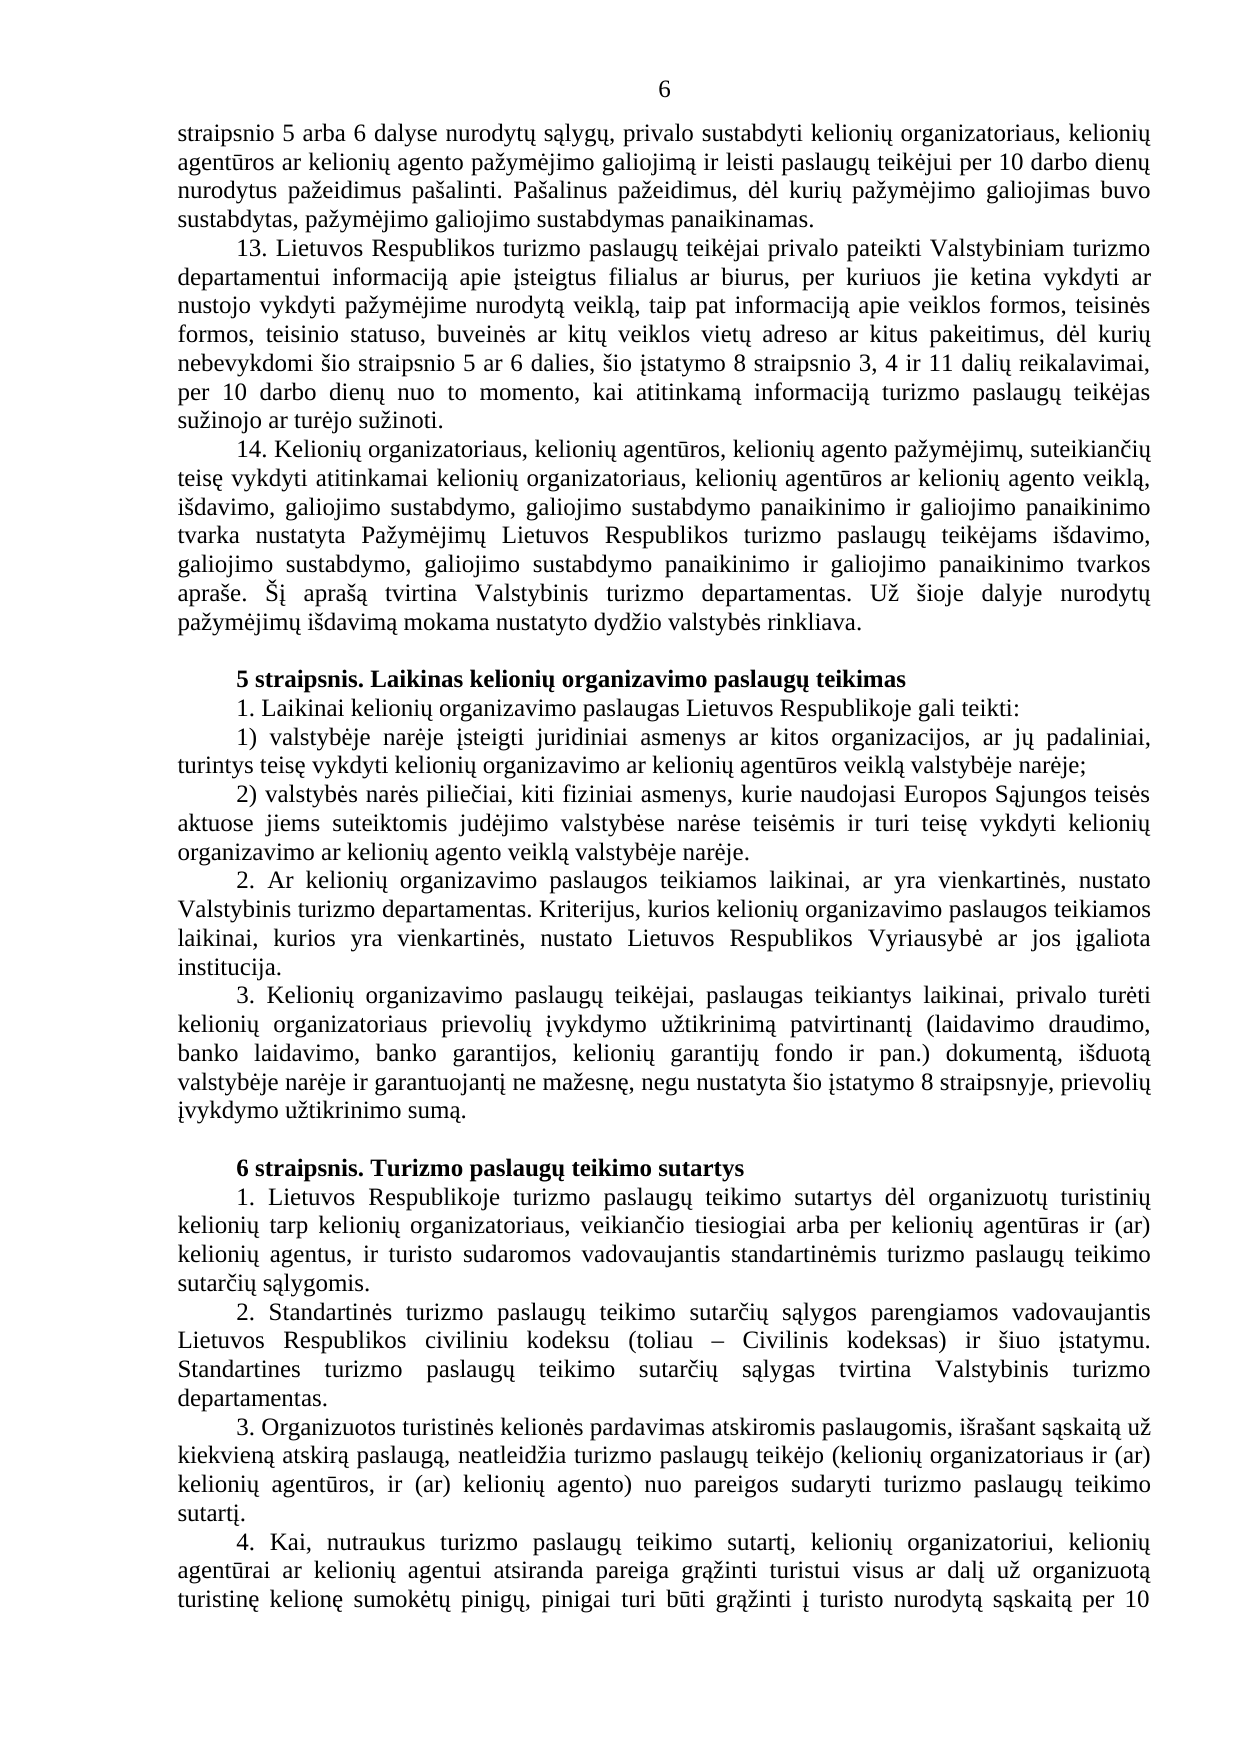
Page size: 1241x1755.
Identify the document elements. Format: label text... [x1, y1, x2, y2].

text 5 straipsnis. Laikinas kelionių organizavimo paslaugų teikimas [236, 664, 1152, 693]
text 1) valstybėje narėje įsteigti juridiniai asmenys ar kitos organizacijos, ar jų padaliniai, turintys teisę vykdyti kelionių organizavimo ar kelionių agentūros veiklą valstybėje narėje; [177, 722, 1152, 779]
text 2. Ar kelionių organizavimo paslaugos teikiamos laikinai, ar yra vienkartinės, nustato Valstybinis turizmo departamentas. Kriterijus, kurios kelionių organizavimo paslaugos teikiamos laikinai, kurios yra vienkartinės, nustato Lietuvos Respublikos Vyriausybė ar jos įgaliota institucija. [177, 866, 1152, 981]
text 1. Laikinai kelionių organizavimo paslaugas Lietuvos Respublikoje gali teikti: [177, 693, 1152, 722]
text straipsnio 5 arba 6 dalyse nurodytų sąlygų, privalo sustabdyti kelionių organizatoriaus, kelionių agentūros ar kelionių agento pažymėjimo galiojimą ir leisti paslaugų teikėjui per 10 darbo dienų nurodytus pažeidimus pašalinti. Pašalinus pažeidimus, dėl kurių pažymėjimo galiojimas buvo sustabdytas, pažymėjimo galiojimo sustabdymas panaikinamas. [177, 118, 1152, 233]
text 2. Standartinės turizmo paslaugų teikimo sutarčių sąlygos parengiamos vadovaujantis Lietuvos Respublikos civiliniu kodeksu (toliau – Civilinis kodeksas) ir šiuo įstatymu. Standartines turizmo paslaugų teikimo sutarčių sąlygas tvirtina Valstybinis turizmo departamentas. [177, 1297, 1152, 1412]
text 14. Kelionių organizatoriaus, kelionių agentūros, kelionių agento pažymėjimų, suteikiančių teisę vykdyti atitinkamai kelionių organizatoriaus, kelionių agentūros ar kelionių agento veiklą, išdavimo, galiojimo sustabdymo, galiojimo sustabdymo panaikinimo ir galiojimo panaikinimo tvarka nustatyta Pažymėjimų Lietuvos Respublikos turizmo paslaugų teikėjams išdavimo, galiojimo sustabdymo, galiojimo sustabdymo panaikinimo ir galiojimo panaikinimo tvarkos apraše. Šį aprašą tvirtina Valstybinis turizmo departamentas. Už šioje dalyje nurodytų pažymėjimų išdavimą mokama nustatyto dydžio valstybės rinkliava. [177, 434, 1152, 636]
text 3. Organizuotos turistinės kelionės pardavimas atskiromis paslaugomis, išrašant sąskaitą už kiekvieną atskirą paslaugą, neatleidžia turizmo paslaugų teikėjo (kelionių organizatoriaus ir (ar) kelionių agentūros, ir (ar) kelionių agento) nuo pareigos sudaryti turizmo paslaugų teikimo sutartį. [177, 1412, 1152, 1527]
text 13. Lietuvos Respublikos turizmo paslaugų teikėjai privalo pateikti Valstybiniam turizmo departamentui informaciją apie įsteigtus filialus ar biurus, per kuriuos jie ketina vykdyti ar nustojo vykdyti pažymėjime nurodytą veiklą, taip pat informaciją apie veiklos formos, teisinės formos, teisinio statuso, buveinės ar kitų veiklos vietų adreso ar kitus pakeitimus, dėl kurių nebevykdomi šio straipsnio 5 ar 6 dalies, šio įstatymo 8 straipsnio 3, 4 ir 11 dalių reikalavimai, per 10 darbo dienų nuo to momento, kai atitinkamą informaciją turizmo paslaugų teikėjas sužinojo ar turėjo sužinoti. [177, 233, 1152, 434]
text 4. Kai, nutraukus turizmo paslaugų teikimo sutartį, kelionių organizatoriui, kelionių agentūrai ar kelionių agentui atsiranda pareiga grąžinti turistui visus ar dalį už organizuotą turistinę kelionę sumokėtų pinigų, pinigai turi būti grąžinti į turisto nurodytą sąskaitą per 10 [177, 1527, 1152, 1613]
text 2) valstybės narės piliečiai, kiti fiziniai asmenys, kurie naudojasi Europos Sąjungos teisės aktuose jiems suteiktomis judėjimo valstybėse narėse teisėmis ir turi teisę vykdyti kelionių organizavimo ar kelionių agento veiklą valstybėje narėje. [177, 779, 1152, 866]
text 1. Lietuvos Respublikoje turizmo paslaugų teikimo sutartys dėl organizuotų turistinių kelionių tarp kelionių organizatoriaus, veikiančio tiesiogiai arba per kelionių agentūras ir (ar) kelionių agentus, ir turisto sudaromos vadovaujantis standartinėmis turizmo paslaugų teikimo sutarčių sąlygomis. [177, 1182, 1152, 1297]
text 6 straipsnis. Turizmo paslaugų teikimo sutartys [177, 1153, 1152, 1182]
text 3. Kelionių organizavimo paslaugų teikėjai, paslaugas teikiantys laikinai, privalo turėti kelionių organizatoriaus prievolių įvykdymo užtikrinimą patvirtinantį (laidavimo draudimo, banko laidavimo, banko garantijos, kelionių garantijų fondo ir pan.) dokumentą, išduotą valstybėje narėje ir garantuojantį ne mažesnę, negu nustatyta šio įstatymo 8 straipsnyje, prievolių įvykdymo užtikrinimo sumą. [177, 981, 1152, 1124]
